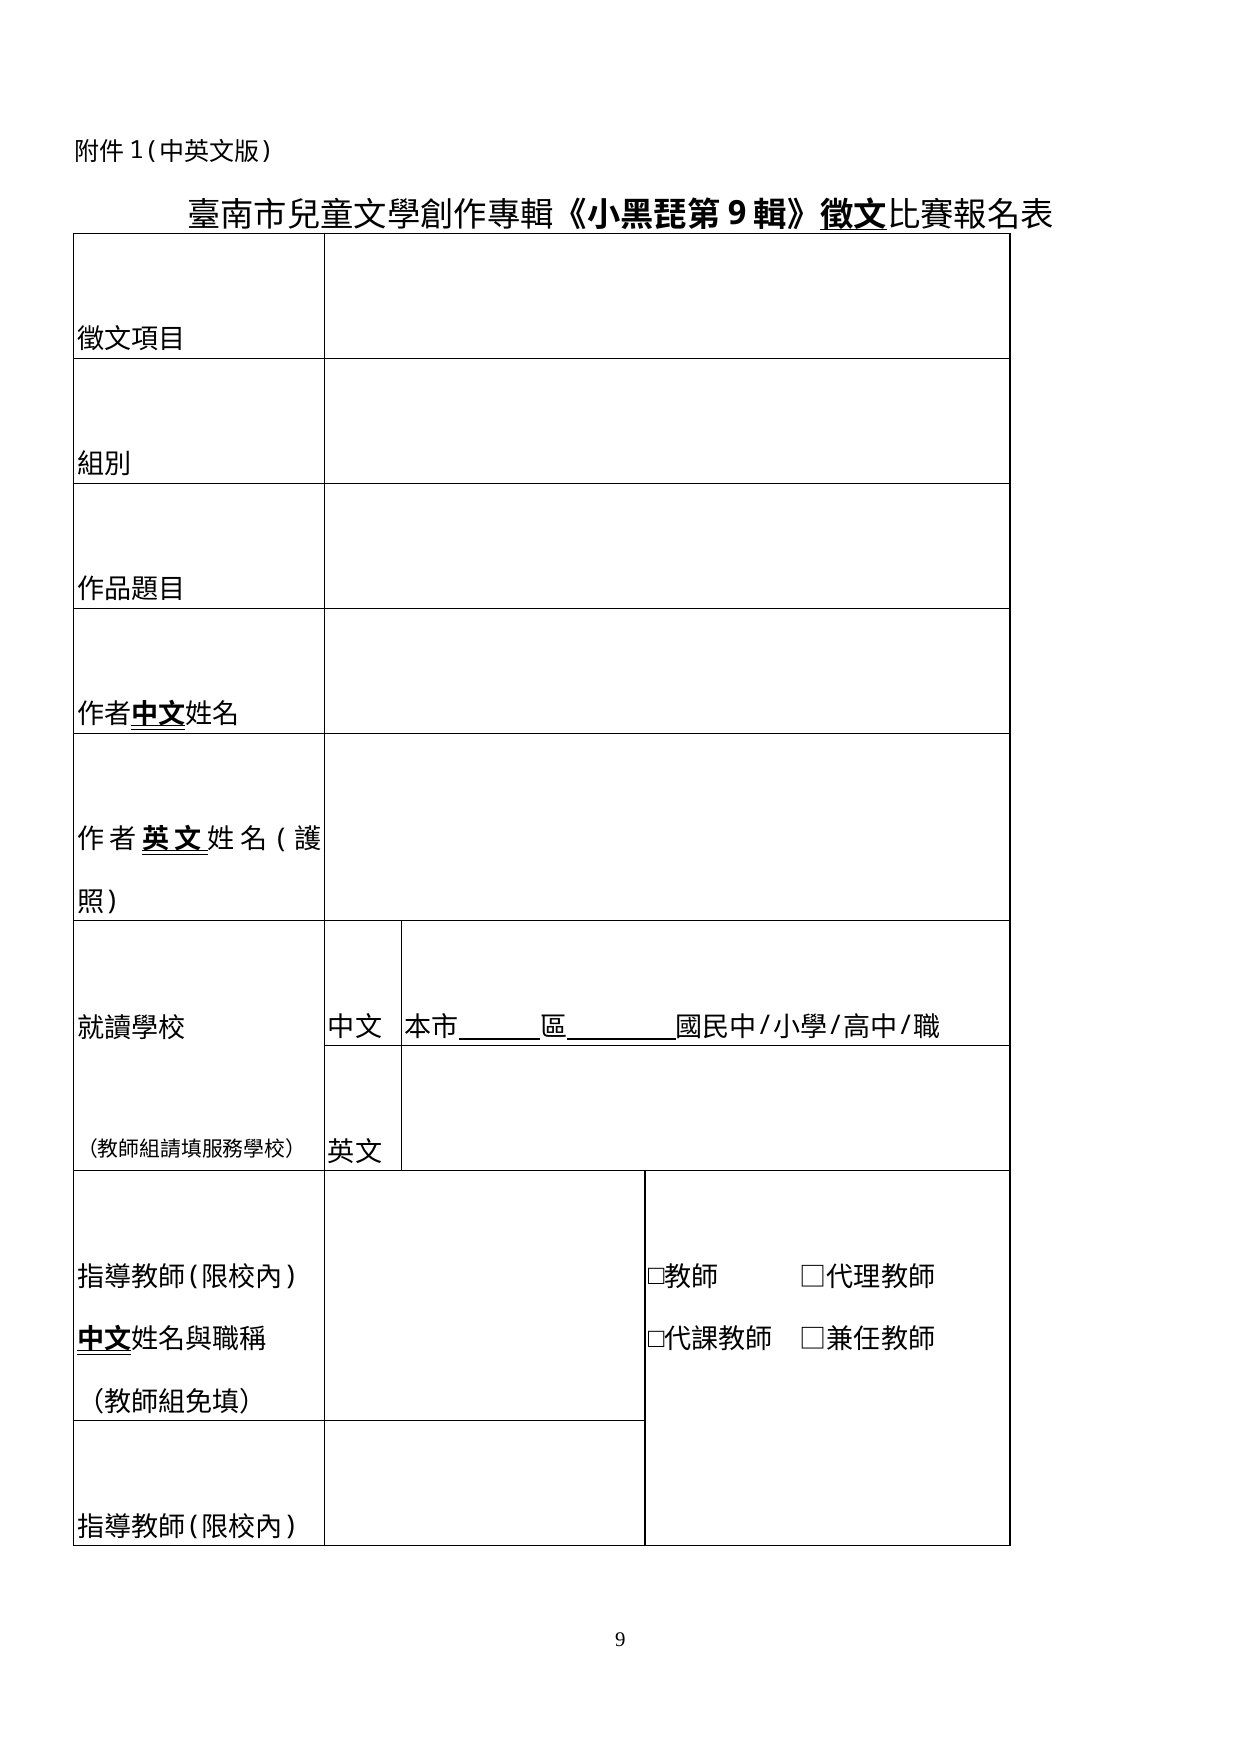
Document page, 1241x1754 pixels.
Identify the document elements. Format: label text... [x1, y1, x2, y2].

table_cell [325, 1421, 644, 1545]
table_cell [325, 609, 1009, 733]
text 臺南市兒童文學創作專輯《小黑琵第9輯》徵文比賽報名表 [74, 170, 1167, 233]
table_header 徵文項目 [74, 234, 324, 358]
table_cell [325, 484, 1009, 608]
text 附件1(中英文版) [74, 108, 1167, 170]
table_cell [325, 734, 1009, 920]
table_cell □教師 □代理教師 □代課教師 □兼任教師 [646, 1171, 1009, 1545]
table_cell 作者英文姓名(護照) [74, 734, 324, 920]
table_cell 英文 [325, 1046, 401, 1170]
table_header [325, 234, 1009, 358]
table_cell [325, 1171, 644, 1420]
table_cell [402, 1046, 1009, 1170]
table_cell 作者中文姓名 [74, 609, 324, 733]
table_cell 作品題目 [74, 484, 324, 608]
table_cell 組別 [74, 359, 324, 483]
table_cell 就讀學校 （教師組請填服務學校） [74, 921, 324, 1170]
table_cell 本市 區 國民中/小學/高中/職 [402, 921, 1009, 1045]
table_cell 指導教師(限校內) 中文姓名與職稱 （教師組免填） [74, 1171, 324, 1420]
table_cell 指導教師(限校內) [74, 1421, 324, 1545]
table_cell 中文 [325, 921, 401, 1045]
table_cell [325, 359, 1009, 483]
